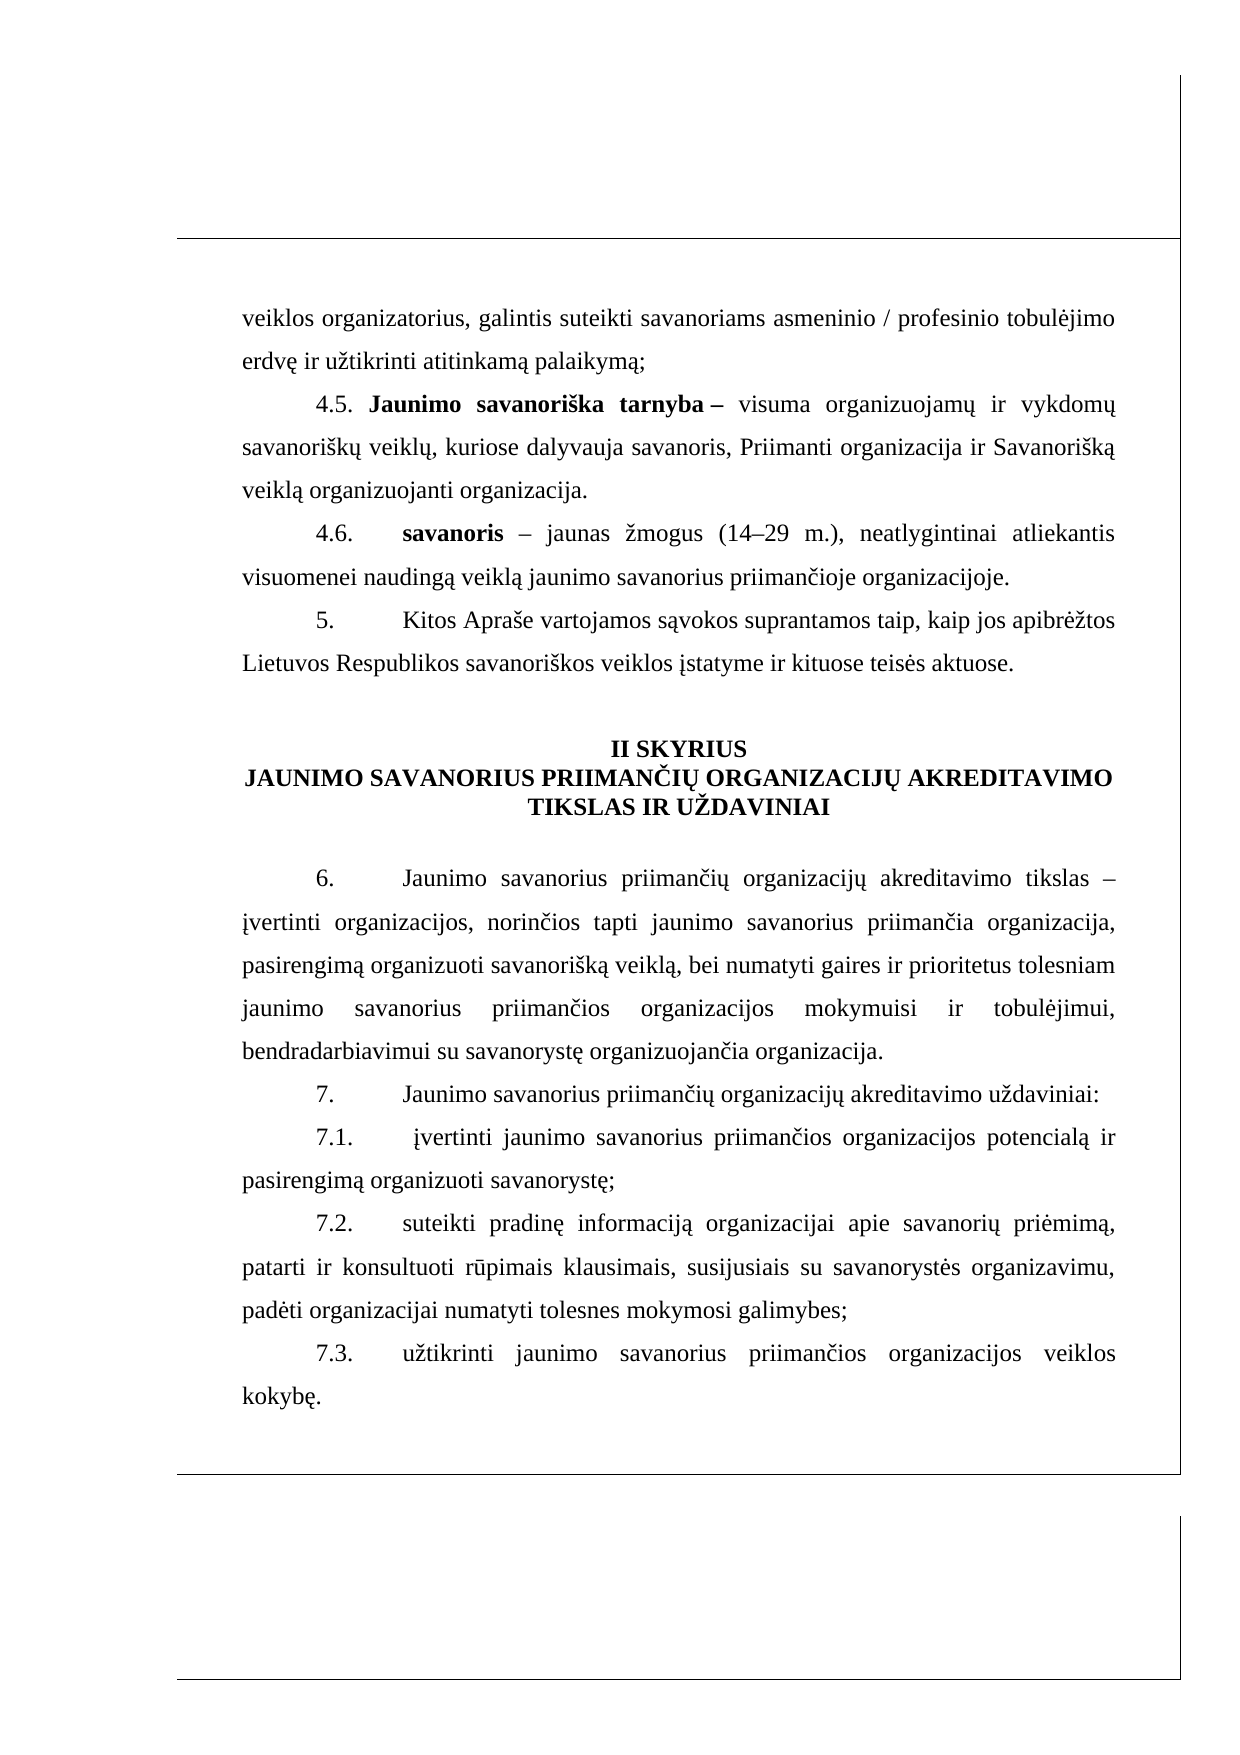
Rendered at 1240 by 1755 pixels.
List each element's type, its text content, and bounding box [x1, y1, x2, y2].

text 4.6. savanoris – jaunas žmogus (14–29 m.), neatlygintinai atliekantis visuomenei naudingą veiklą jaunimo savanorius priimančioje organizacijoje. [177, 454, 1181, 540]
text II SKYRIUS [177, 669, 1181, 763]
text 5. Kitos Apraše vartojamos sąvokos suprantamos taip, kaip jos apibrėžtos Lietuvos Respublikos savanoriškos veiklos įstatyme ir kituose teisės aktuose. [177, 540, 1181, 669]
text 7. Jaunimo savanorius priimančių organizacijų akreditavimo uždaviniai: [177, 1014, 1181, 1058]
text 7.1. įvertinti jaunimo savanorius priimančios organizacijos potencialą ir pasirengimą organizuoti savanorystę; [177, 1058, 1181, 1144]
text 4.5. Jaunimo savanoriška tarnyba – visuma organizuojamų ir vykdomų savanoriškų veiklų, kuriose dalyvauja savanoris, Priimanti organizacija ir Savanorišką veiklą organizuojanti organizacija. [177, 324, 1181, 454]
text 6. Jaunimo savanorius priimančių organizacijų akreditavimo tikslas – įvertinti organizacijos, norinčios tapti jaunimo savanorius priimančia organizacija, pasirengimą organizuoti savanorišką veiklą, bei numatyti gaires ir prioritetus tolesniam jaunimo savanorius priimančios organizacijos mokymuisi ir tobulėjimui, bendradarbiavimui su savanorystę organizuojančia organizacija. [177, 799, 1181, 1014]
text JAUNIMO SAVANORIUS PRIIMANČIŲ ORGANIZACIJŲ AKREDITAVIMO TIKSLAS IR UŽDAVINIAI [177, 763, 1180, 799]
text 7.3. užtikrinti jaunimo savanorius priimančios organizacijos veiklos kokybę. [177, 1273, 1181, 1474]
text 7.2. suteikti pradinę informaciją organizacijai apie savanorių priėmimą, patarti ir konsultuoti rūpimais klausimais, susijusiais su savanorystės organizavimu, padėti organizacijai numatyti tolesnes mokymosi galimybes; [177, 1144, 1181, 1273]
text 4.4. jaunimo savanorius priimanti organizacija – pagal Aprašą akredituotas Lietuvos Respublikoje įregistruotas ne pelno siekiantis savanoriškos veiklos organizatorius, galintis suteikti savanoriams asmeninio / profesinio tobulėjimo erdvę ir užtikrinti atitinkamą palaikymą; [177, 238, 1180, 324]
